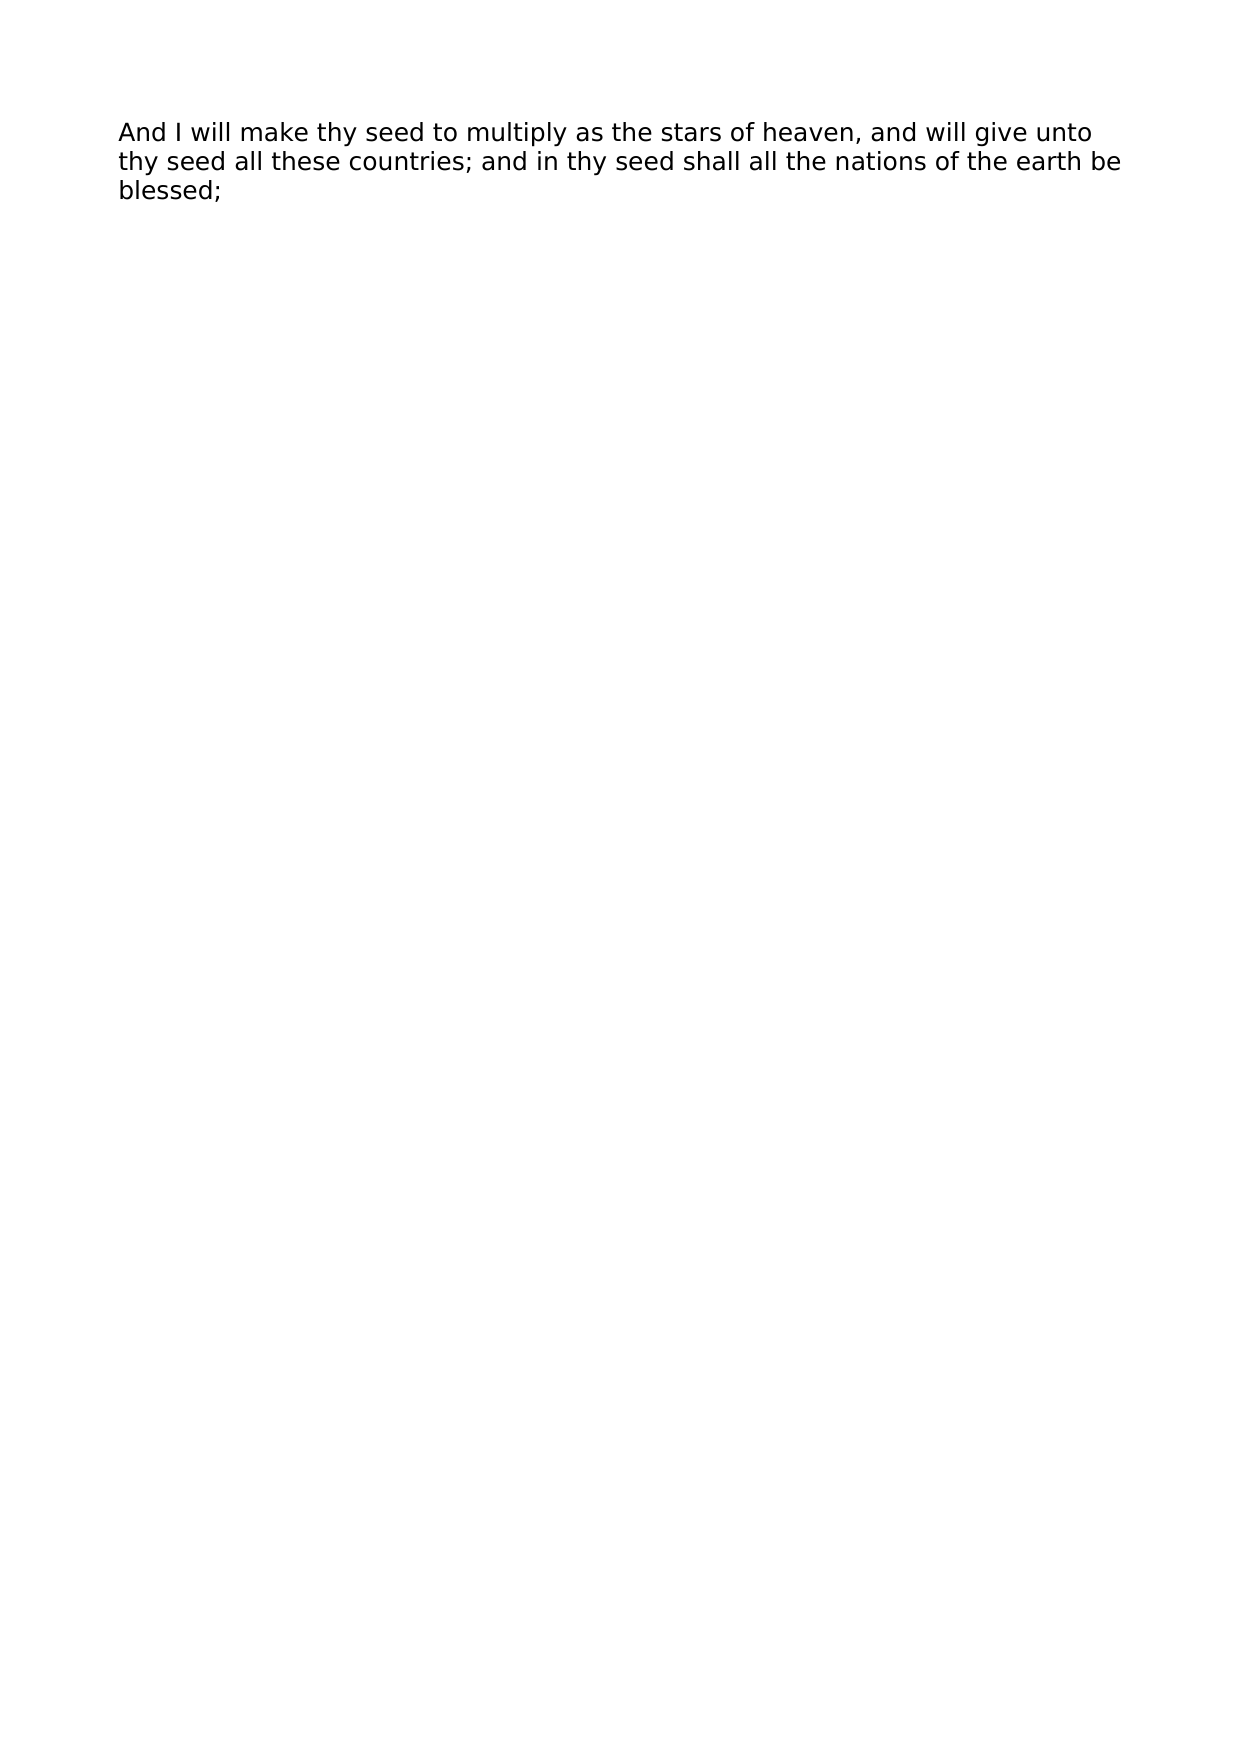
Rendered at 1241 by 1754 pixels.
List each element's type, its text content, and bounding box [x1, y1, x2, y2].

text And I will make thy seed to multiply as the stars of heaven, and will give unto thy seed all these countries; and in thy seed shall all the nations of the earth be blessed; [118, 118, 1122, 206]
